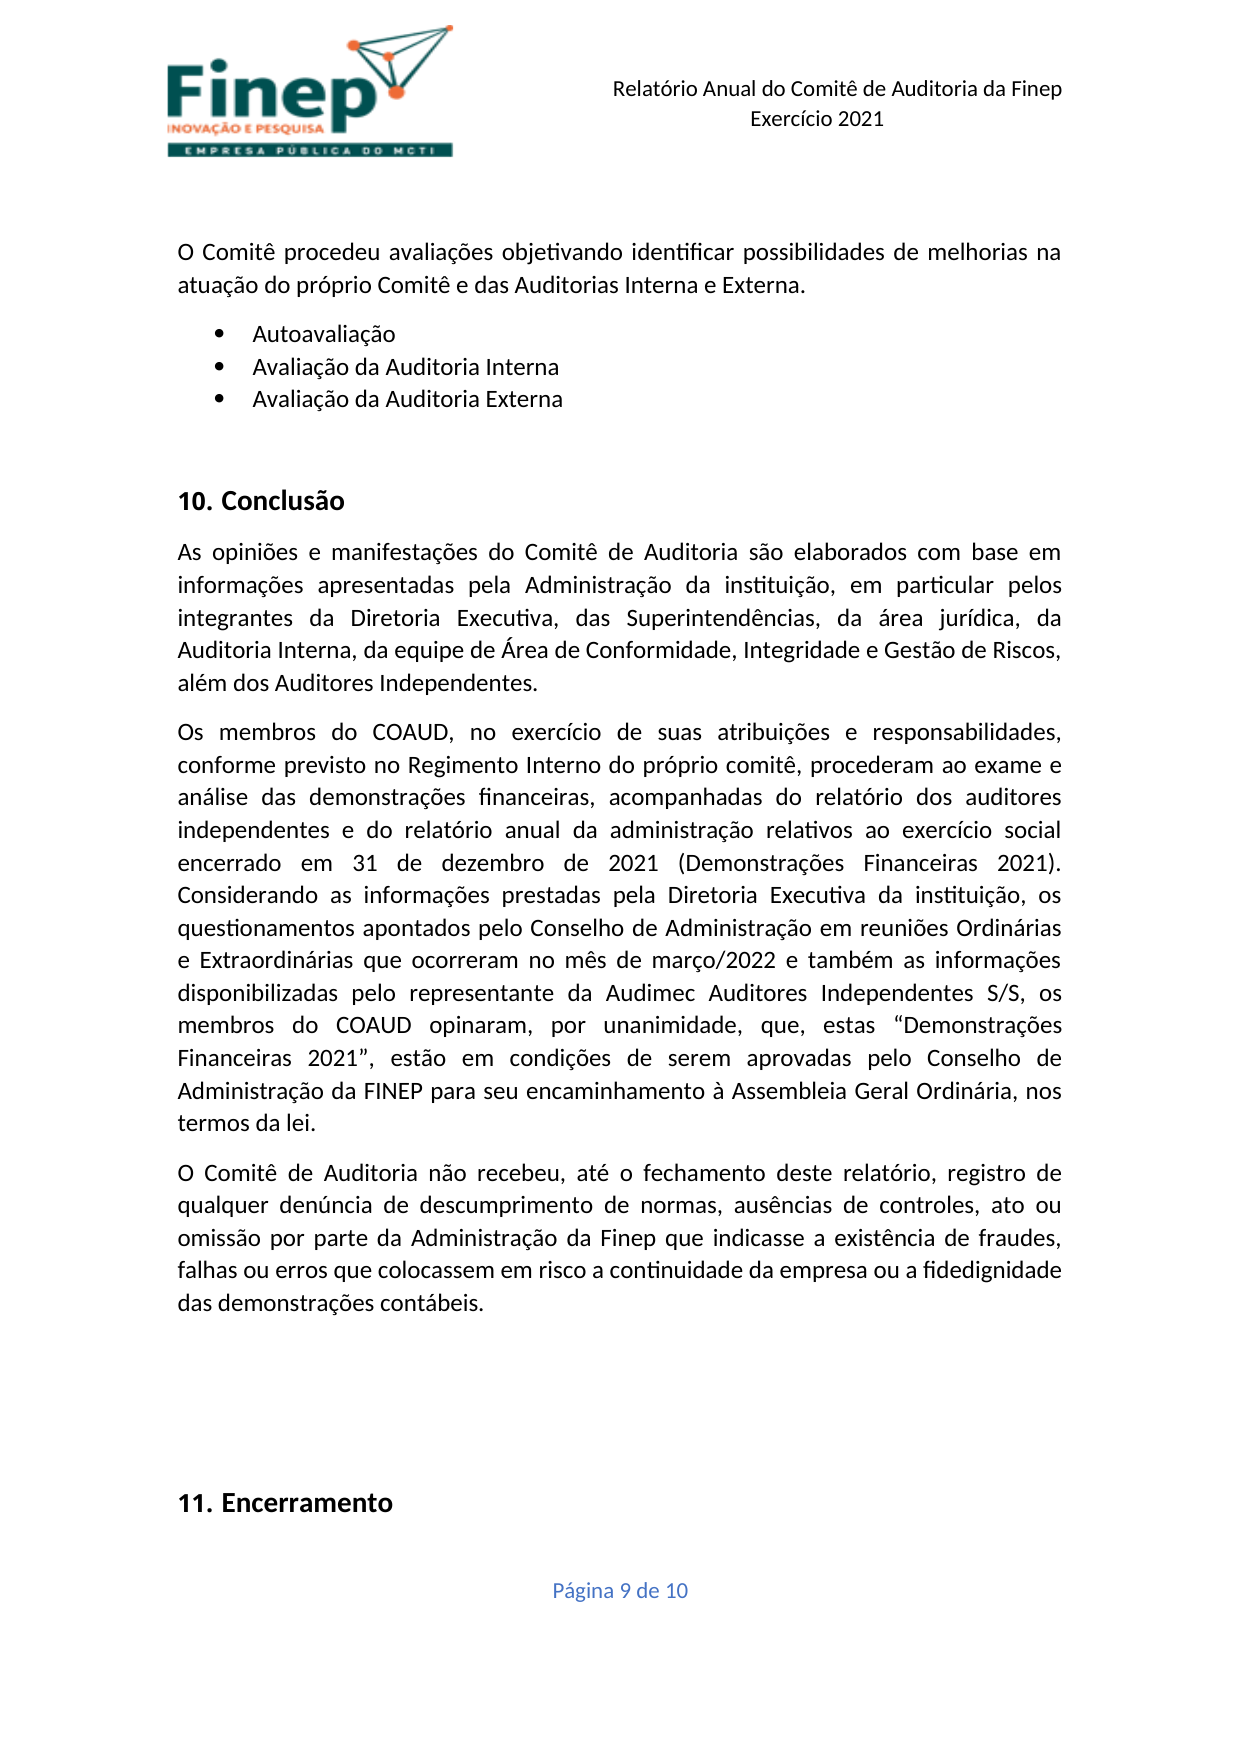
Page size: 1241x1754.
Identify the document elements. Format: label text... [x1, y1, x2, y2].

list Avaliação da Auditoria Interna [215, 351, 1063, 381]
list Encerramento [177, 1484, 1063, 1520]
text Os membros do COAUD, no exercício de suas atribuições e responsabilidades, conforme previsto no Regimento Interno do próprio comitê, procederam ao exame e análise das demonstrações financeiras, acompanhadas do relatório dos auditores independentes e do relatório anual da administração relativos ao exercício social encerrado em 31 de dezembro de 2021 (Demonstrações Financeiras 2021). Considerando as informações prestadas pela Diretoria Executiva da instituição, os questionamentos apontados pelo Conselho de Administração em reuniões Ordinárias e Extraordinárias que ocorreram no mês de março/2022 e também as informações disponibilizadas pelo representante da Audimec Auditores Independentes S/S, os membros do COAUD opinaram, por unanimidade, que, estas “Demonstrações Financeiras 2021”, estão em condições de serem aprovadas pelo Conselho de Administração da FINEP para seu encaminhamento à Assembleia Geral Ordinária, nos termos da lei. [177, 716, 1063, 1138]
text As opiniões e manifestações do Comitê de Auditoria são elaborados com base em informações apresentadas pela Administração da instituição, em particular pelos integrantes da Diretoria Executiva, das Superintendências, da área jurídica, da Auditoria Interna, da equipe de Área de Conformidade, Integridade e Gestão de Riscos, além dos Auditores Independentes. [177, 537, 1063, 697]
text O Comitê procedeu avaliações objetivando identificar possibilidades de melhorias na atuação do próprio Comitê e das Auditorias Interna e Externa. [177, 236, 1063, 299]
list Conclusão [177, 482, 1063, 517]
list Avaliação da Auditoria Externa [215, 383, 1063, 414]
text O Comitê de Auditoria não recebeu, até o fechamento deste relatório, registro de qualquer denúncia de descumprimento de normas, ausências de controles, ato ou omissão por parte da Administração da Finep que indicasse a existência de fraudes, falhas ou erros que colocassem em risco a continuidade da empresa ou a fidedignidade das demonstrações contábeis. [177, 1157, 1063, 1318]
list Autoavaliação [215, 318, 1063, 349]
